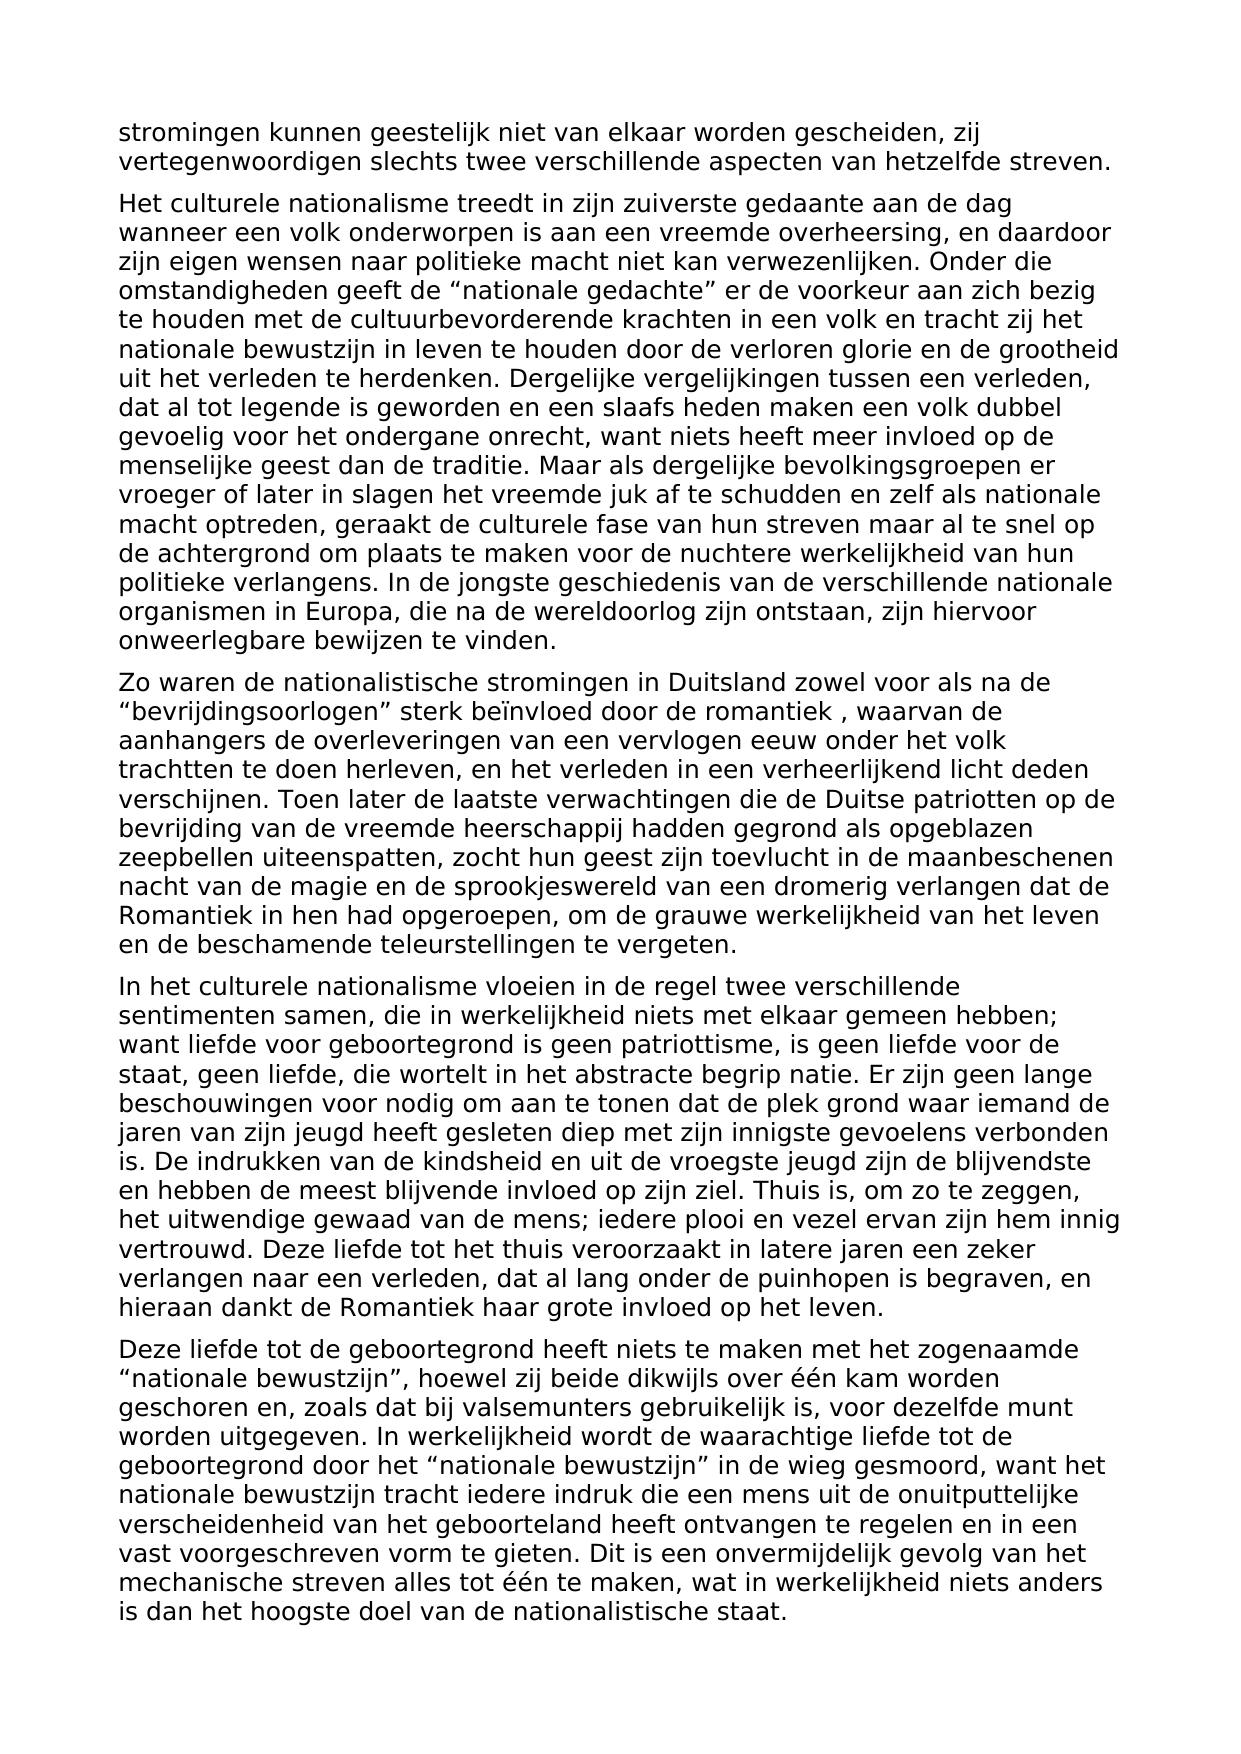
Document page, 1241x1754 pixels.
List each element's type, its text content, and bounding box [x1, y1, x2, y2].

text Zo waren de nationalistische stromingen in Duitsland zowel voor als na de “bevrijdingsoorlogenˮ sterk beïnvloed door de romantiek , waarvan de aanhangers de overleveringen van een vervlogen eeuw onder het volk trachtten te doen herleven, en het verleden in een verheerlijkend licht deden verschijnen. Toen later de laatste verwachtingen die de Duitse patriotten op de bevrijding van de vreemde heerschappij hadden gegrond als opgeblazen zeepbellen uiteenspatten, zocht hun geest zijn toevlucht in de maanbeschenen nacht van de magie en de sprookjeswereld van een dromerig verlangen dat de Romantiek in hen had opgeroepen, om de grauwe werkelijkheid van het leven en de beschamende teleurstellingen te vergeten. [118, 668, 1122, 960]
text Deze liefde tot de geboortegrond heeft niets te maken met het zogenaamde “nationale bewustzijnˮ, hoewel zij beide dikwijls over één kam worden geschoren en, zoals dat bij valsemunters gebruikelijk is, voor dezelfde munt worden uitgegeven. In werkelijkheid wordt de waarachtige liefde tot de geboortegrond door het “nationale bewustzijnˮ in de wieg gesmoord, want het nationale bewustzijn tracht iedere indruk die een mens uit de onuitputtelijke verscheidenheid van het geboorteland heeft ontvangen te regelen en in een vast voorgeschreven vorm te gieten. Dit is een onvermijdelijk gevolg van het mechanische streven alles tot één te maken, wat in werkelijkheid niets anders is dan het hoogste doel van de nationalistische staat. [118, 1335, 1122, 1626]
text In het culturele nationalisme vloeien in de regel twee verschillende sentimenten samen, die in werkelijkheid niets met elkaar gemeen hebben; want liefde voor geboortegrond is geen patriottisme, is geen liefde voor de staat, geen liefde, die wortelt in het abstracte begrip natie. Er zijn geen lange beschouwingen voor nodig om aan te tonen dat de plek grond waar iemand de jaren van zijn jeugd heeft gesleten diep met zijn innigste gevoelens verbonden is. De indrukken van de kindsheid en uit de vroegste jeugd zijn de blijvendste en hebben de meest blijvende invloed op zijn ziel. Thuis is, om zo te zeggen, het uitwendige gewaad van de mens; iedere plooi en vezel ervan zijn hem innig vertrouwd. Deze liefde tot het thuis veroorzaakt in latere jaren een zeker verlangen naar een verleden, dat al lang onder de puinhopen is begraven, en hieraan dankt de Romantiek haar grote invloed op het leven. [118, 972, 1122, 1322]
text Het culturele nationalisme treedt in zijn zuiverste gedaante aan de dag wanneer een volk onderworpen is aan een vreemde overheersing, en daardoor zijn eigen wensen naar politieke macht niet kan verwezenlijken. Onder die omstandigheden geeft de “nationale gedachte” er de voorkeur aan zich bezig te houden met de cultuurbevorderende krachten in een volk en tracht zij het nationale bewustzijn in leven te houden door de verloren glorie en de grootheid uit het verleden te herdenken. Dergelijke vergelijkingen tussen een verleden, dat al tot legende is geworden en een slaafs heden maken een volk dubbel gevoelig voor het ondergane onrecht, want niets heeft meer invloed op de menselijke geest dan de traditie. Maar als dergelijke bevolkingsgroepen er vroeger of later in slagen het vreemde juk af te schudden en zelf als nationale macht optreden, geraakt de culturele fase van hun streven maar al te snel op de achtergrond om plaats te maken voor de nuchtere werkelijkheid van hun politieke verlangens. In de jongste geschiedenis van de verschillende nationale organismen in Europa, die na de wereldoorlog zijn ontstaan, zijn hiervoor onweerlegbare bewijzen te vinden. [118, 189, 1122, 656]
text stromingen kunnen geestelijk niet van elkaar worden gescheiden, zij vertegenwoordigen slechts twee verschillende aspecten van hetzelfde streven. [118, 118, 1122, 176]
